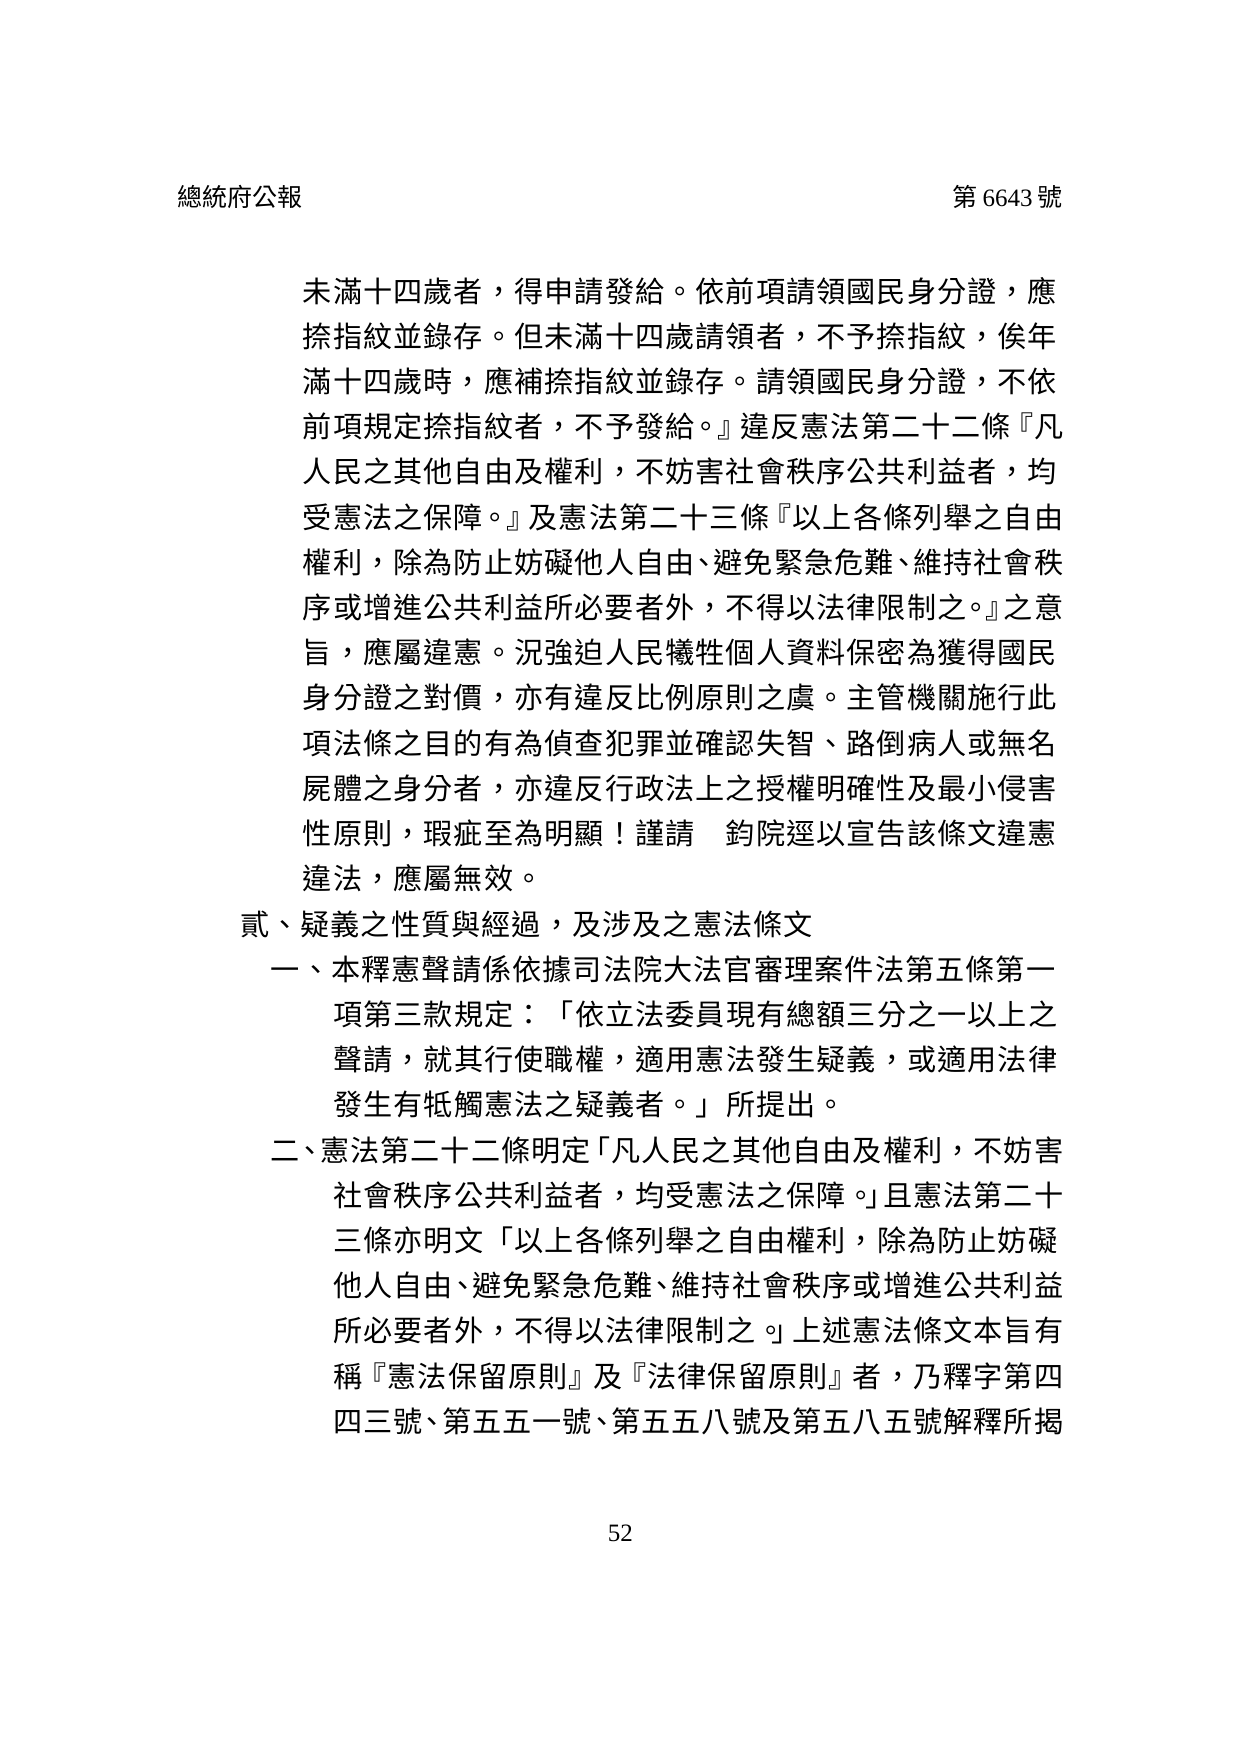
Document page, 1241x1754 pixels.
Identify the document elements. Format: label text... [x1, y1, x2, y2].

text 貳、疑義之性質與經過，及涉及之憲法條文 [177, 899, 1063, 944]
text 二、憲法第二十二條明定「凡人民之其他自由及權利，不妨害社會秩序公共利益者，均受憲法之保障。」且憲法第二十三條亦明文「以上各條列舉之自由權利，除為防止妨礙他人自由、避免緊急危難、維持社會秩序或增進公共利益所必要者外，不得以法律限制之。」上述憲法條文本旨有稱『憲法保留原則』及『法律保留原則』者，乃釋字第四四三號、第五五一號、第五五八號及第五八五號解釋所揭示之『有涉及限制人民權利者，應符合憲法上比例原則、法律明確性原則及正當法律程序之要求。』之意旨也。 [271, 1125, 1063, 1441]
text 戶籍法第八條『人民年滿十四歲者，應請領國民身分證；未滿十四歲者，得申請發給。依前項請領國民身分證，應捺指紋並錄存。但未滿十四歲請領者，不予捺指紋，俟年滿十四歲時，應補捺指紋並錄存。請領國民身分證，不依前項規定捺指紋者，不予發給。』違反憲法第二十二條『凡人民之其他自由及權利，不妨害社會秩序公共利益者，均受憲法之保障。』及憲法第二十三條『以上各條列舉之自由權利，除為防止妨礙他人自由、避免緊急危難、維持社會秩序或增進公共利益所必要者外，不得以法律限制之。』之意旨，應屬違憲。況強迫人民犧牲個人資料保密為獲得國民身分證之對價，亦有違反比例原則之虞。主管機關施行此項法條之目的有為偵查犯罪並確認失智、路倒病人或無名屍體之身分者，亦違反行政法上之授權明確性及最小侵害性原則，瑕疵至為明顯！謹請 鈞院逕以宣告該條文違憲違法，應屬無效。 [303, 266, 1063, 899]
text 一、本釋憲聲請係依據司法院大法官審理案件法第五條第一項第三款規定：「依立法委員現有總額三分之一以上之聲請，就其行使職權，適用憲法發生疑義，或適用法律發生有牴觸憲法之疑義者。」所提出。 [271, 944, 1063, 1125]
